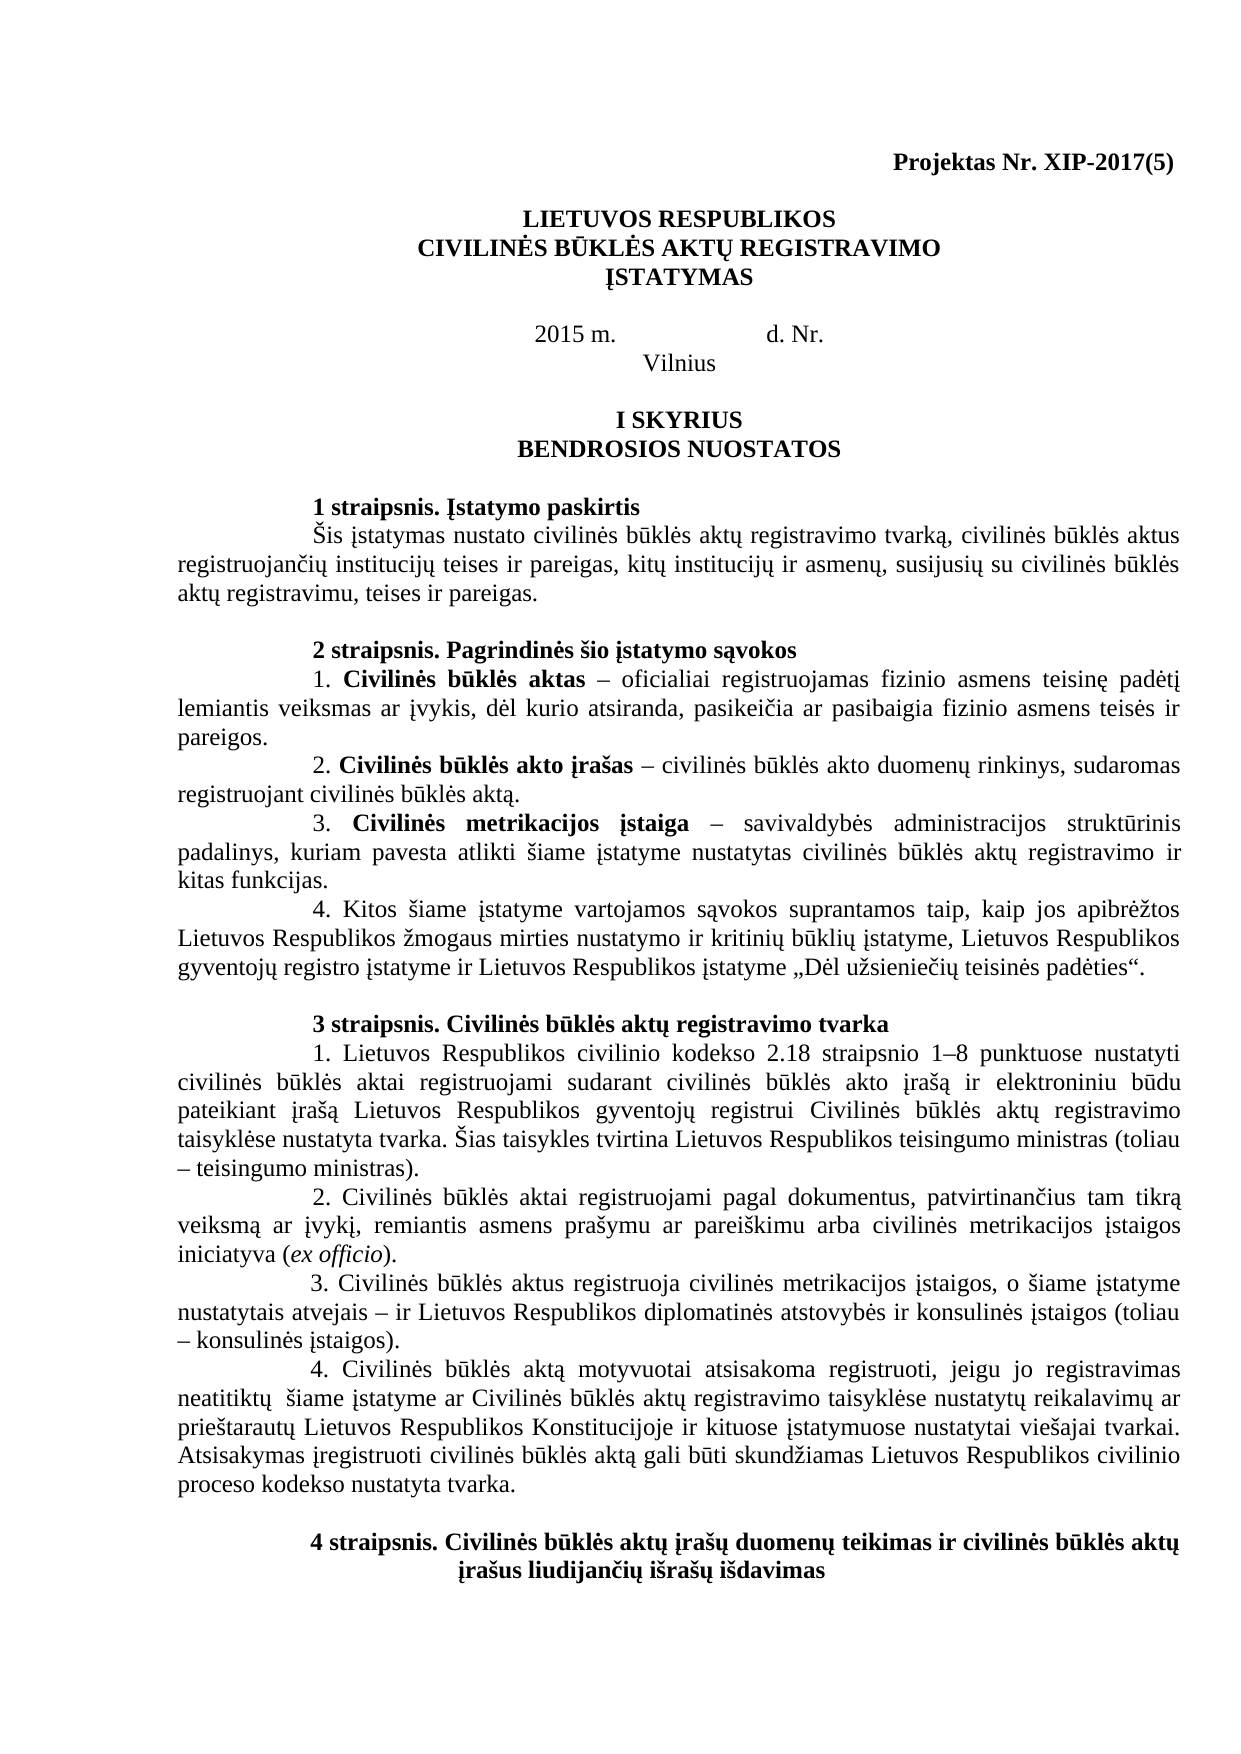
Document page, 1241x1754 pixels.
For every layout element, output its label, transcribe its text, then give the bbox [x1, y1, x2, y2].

text LIETUVOS RESPUBLIKOS [177, 204, 1181, 233]
text 2. Civilinės būklės aktai registruojami pagal dokumentus, patvirtinančius tam tikrą veiksmą ar įvykį, remiantis asmens prašymu ar pareiškimu arba civilinės metrikacijos įstaigos iniciatyva (ex officio). [177, 1182, 1181, 1268]
text 2015 m. d. Nr. [177, 319, 1181, 348]
text ĮSTATYMAS [177, 262, 1181, 291]
text 4. Civilinės būklės aktą motyvuotai atsisakoma registruoti, jeigu jo registravimas neatitiktų šiame įstatyme ar Civilinės būklės aktų registravimo taisyklėse nustatytų reikalavimų ar prieštarautų Lietuvos Respublikos Konstitucijoje ir kituose įstatymuose nustatytai viešajai tvarkai. Atsisakymas įregistruoti civilinės būklės aktą gali būti skundžiamas Lietuvos Respublikos civilinio proceso kodekso nustatyta tvarka. [177, 1354, 1181, 1498]
text 1. Civilinės būklės aktas – oficialiai registruojamas fizinio asmens teisinę padėtį lemiantis veiksmas ar įvykis, dėl kurio atsiranda, pasikeičia ar pasibaigia fizinio asmens teisės ir pareigos. [177, 664, 1181, 751]
text Šis įstatymas nustato civilinės būklės aktų registravimo tvarką, civilinės būklės aktus registruojančių institucijų teises ir pareigas, kitų institucijų ir asmenų, susijusių su civilinės būklės aktų registravimu, teises ir pareigas. [177, 521, 1181, 607]
text 3 straipsnis. Civilinės būklės aktų registravimo tvarka [312, 1009, 1181, 1038]
text CIVILINĖS BŪKLĖS AKTŲ REGISTRAVIMO [177, 233, 1181, 262]
text I SKYRIUS [177, 406, 1181, 434]
text 3. Civilinės būklės aktus registruoja civilinės metrikacijos įstaigos, o šiame įstatyme nustatytais atvejais – ir Lietuvos Respublikos diplomatinės atstovybės ir konsulinės įstaigos (toliau – konsulinės įstaigos). [177, 1268, 1181, 1354]
text 2 straipsnis. Pagrindinės šio įstatymo sąvokos [312, 636, 1181, 664]
text 1 straipsnis. Įstatymo paskirtis [177, 492, 1181, 521]
text Vilnius [177, 348, 1181, 377]
text 1. Lietuvos Respublikos civilinio kodekso 2.18 straipsnio 1–8 punktuose nustatyti civilinės būklės aktai registruojami sudarant civilinės būklės akto įrašą ir elektroniniu būdu pateikiant įrašą Lietuvos Respublikos gyventojų registrui Civilinės būklės aktų registravimo taisyklėse nustatyta tvarka. Šias taisykles tvirtina Lietuvos Respublikos teisingumo ministras (toliau – teisingumo ministras). [177, 1038, 1181, 1182]
text BENDROSIOS NUOSTATOS [177, 434, 1181, 463]
text 4 straipsnis. Civilinės būklės aktų įrašų duomenų teikimas ir civilinės būklės aktų įrašus liudijančių išrašų išdavimas [310, 1527, 1181, 1584]
text 2. Civilinės būklės akto įrašas – civilinės būklės akto duomenų rinkinys, sudaromas registruojant civilinės būklės aktą. [177, 751, 1181, 808]
text Projektas Nr. XIP-2017(5) [852, 147, 1181, 176]
text 3. Civilinės metrikacijos įstaiga – savivaldybės administracijos struktūrinis padalinys, kuriam pavesta atlikti šiame įstatyme nustatytas civilinės būklės aktų registravimo ir kitas funkcijas. [177, 808, 1181, 894]
text 4. Kitos šiame įstatyme vartojamos sąvokos suprantamos taip, kaip jos apibrėžtos Lietuvos Respublikos žmogaus mirties nustatymo ir kritinių būklių įstatyme, Lietuvos Respublikos gyventojų registro įstatyme ir Lietuvos Respublikos įstatyme „Dėl užsieniečių teisinės padėties“. [177, 894, 1181, 981]
